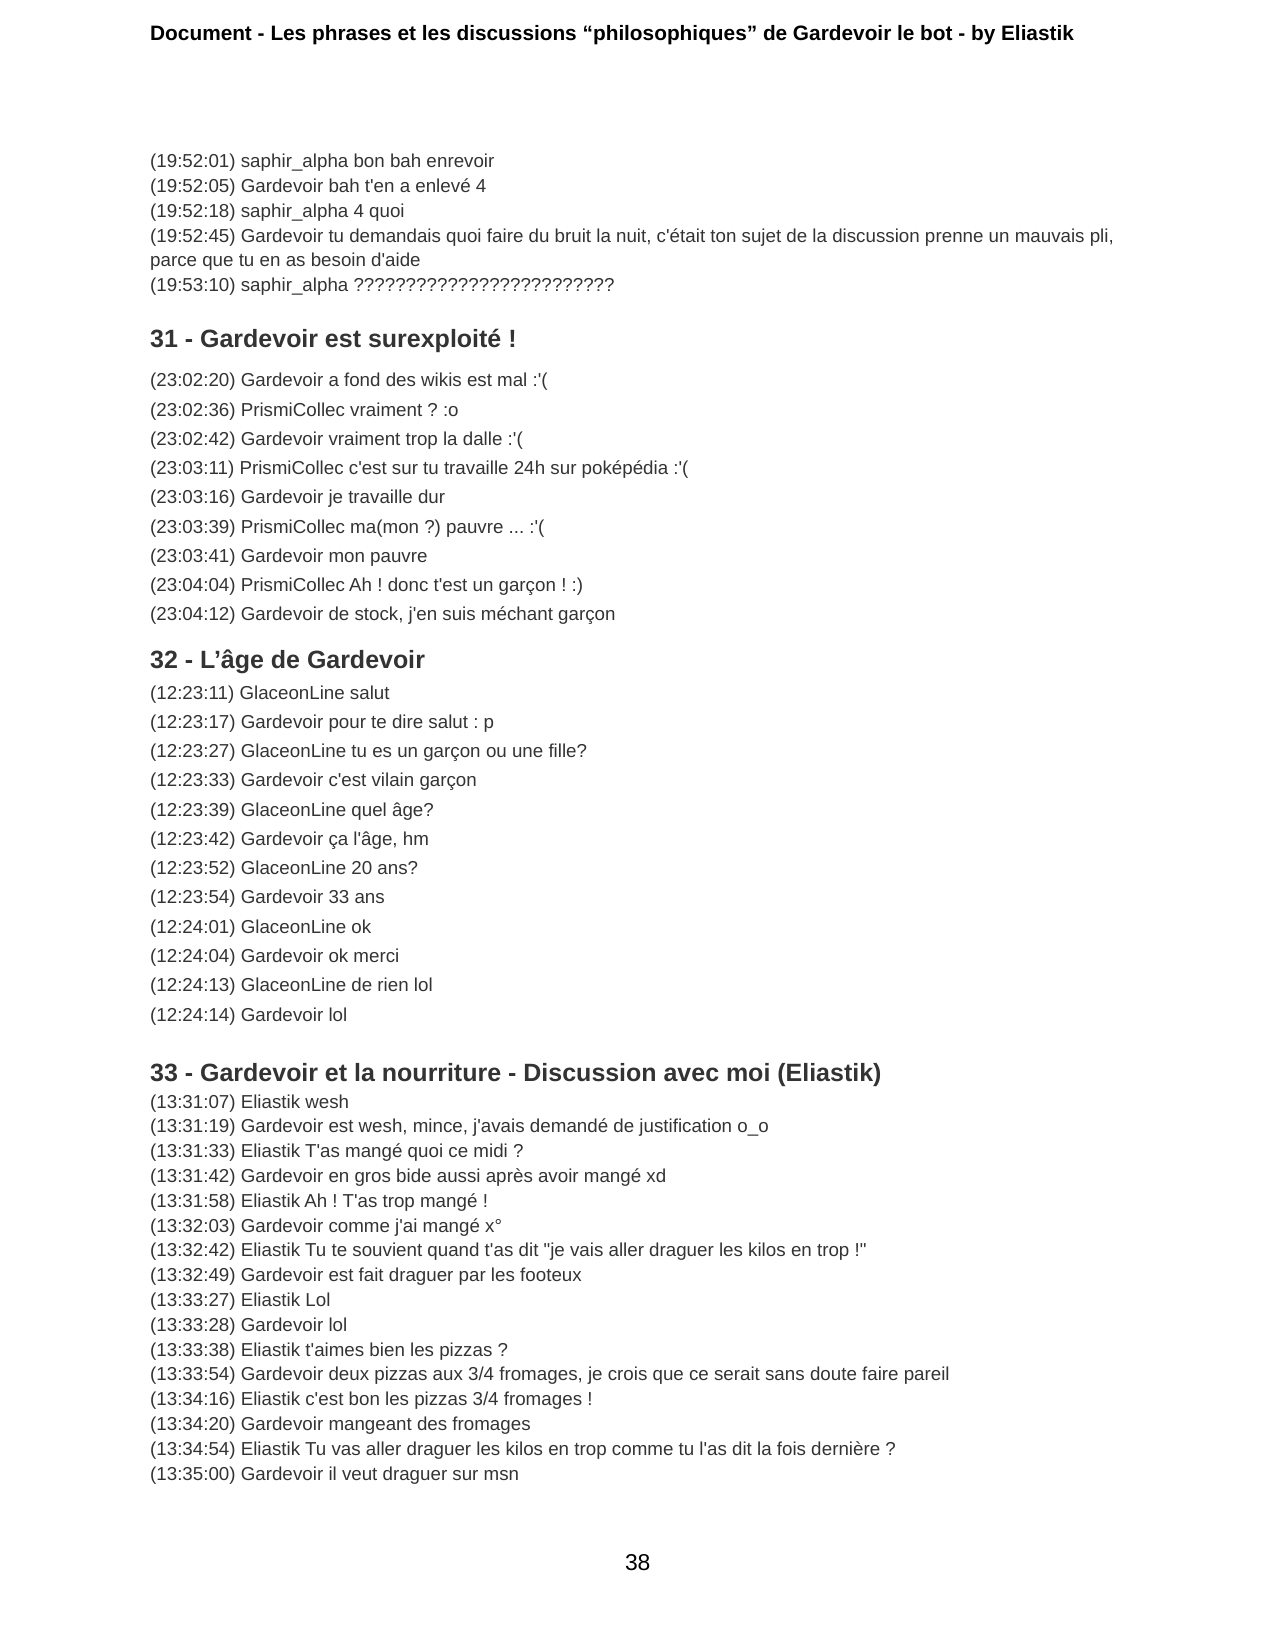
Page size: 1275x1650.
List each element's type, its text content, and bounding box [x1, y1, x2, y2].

text (13:31:58) Eliastik Ah ! T'as trop mangé ! [150, 1190, 1125, 1211]
text (13:33:38) Eliastik t'aimes bien les pizzas ? [150, 1338, 1125, 1360]
text (13:32:42) Eliastik Tu te souvient quand t'as dit "je vais aller draguer les kilos en trop !" [150, 1239, 1125, 1261]
text (13:31:33) Eliastik T'as mangé quoi ce midi ? [150, 1140, 1125, 1162]
text (19:52:01) saphir_alpha bon bah enrevoir [150, 150, 1125, 172]
text (13:32:03) Gardevoir comme j'ai mangé x° [150, 1214, 1125, 1236]
text (13:31:19) Gardevoir est wesh, mince, j'avais demandé de justification o_o [150, 1115, 1125, 1137]
text (19:52:18) saphir_alpha 4 quoi [150, 199, 1125, 221]
text 33 - Gardevoir et la nourriture - Discussion avec moi (Eliastik) [150, 1057, 1125, 1086]
text (23:02:20) Gardevoir a fond des wikis est mal :'( (23:02:36) PrismiCollec vraiment ? :o (23:02:42) Gardevoir vraiment trop la dalle :'( (23:03:11) PrismiCollec c'est sur tu travaille 24h sur poképédia :'( (23:03:16) Gardevoir je travaille dur (23:03:39) PrismiCollec ma(mon ?) pauvre ... :'( (23:03:41) Gardevoir mon pauvre (23:04:04) PrismiCollec Ah ! donc t'est un garçon ! :) (23:04:12) Gardevoir de stock, j'en suis méchant garçon [150, 369, 1123, 625]
text (19:52:45) Gardevoir tu demandais quoi faire du bruit la nuit, c'était ton sujet de la discussion prenne un mauvais pli, parce que tu en as besoin d'aide [150, 224, 1125, 271]
text (13:34:20) Gardevoir mangeant des fromages [150, 1413, 1125, 1434]
text 31 - Gardevoir est surexploité ! [150, 323, 1125, 352]
text (13:33:27) Eliastik Lol [150, 1289, 1125, 1310]
text (13:33:54) Gardevoir deux pizzas aux 3/4 fromages, je crois que ce serait sans doute faire pareil [150, 1363, 1125, 1385]
text (13:33:28) Gardevoir lol [150, 1314, 1125, 1335]
text (13:34:16) Eliastik c'est bon les pizzas 3/4 fromages ! [150, 1388, 1125, 1409]
text (13:31:07) Eliastik wesh [150, 1091, 1125, 1112]
text (19:52:05) Gardevoir bah t'en a enlevé 4 [150, 175, 1125, 196]
text (13:34:54) Eliastik Tu vas aller draguer les kilos en trop comme tu l'as dit la fois dernière ? [150, 1438, 1125, 1459]
text (13:31:42) Gardevoir en gros bide aussi après avoir mangé xd [150, 1165, 1125, 1186]
text 32 - L’âge de Gardevoir (12:23:11) GlaceonLine salut (12:23:17) Gardevoir pour te dire salut : p (12:23:27) GlaceonLine tu es un garçon ou une fille? (12:23:33) Gardevoir c'est vilain garçon (12:23:39) GlaceonLine quel âge? (12:23:42) Gardevoir ça l'âge, hm (12:23:52) GlaceonLine 20 ans? (12:23:54) Gardevoir 33 ans (12:24:01) GlaceonLine ok (12:24:04) Gardevoir ok merci (12:24:13) GlaceonLine de rien lol (12:24:14) Gardevoir lol [150, 645, 1123, 1025]
text (19:53:10) saphir_alpha ????????????????????????? [150, 274, 1125, 296]
text (13:32:49) Gardevoir est fait draguer par les footeux [150, 1264, 1125, 1286]
text (13:35:00) Gardevoir il veut draguer sur msn [150, 1462, 1125, 1484]
